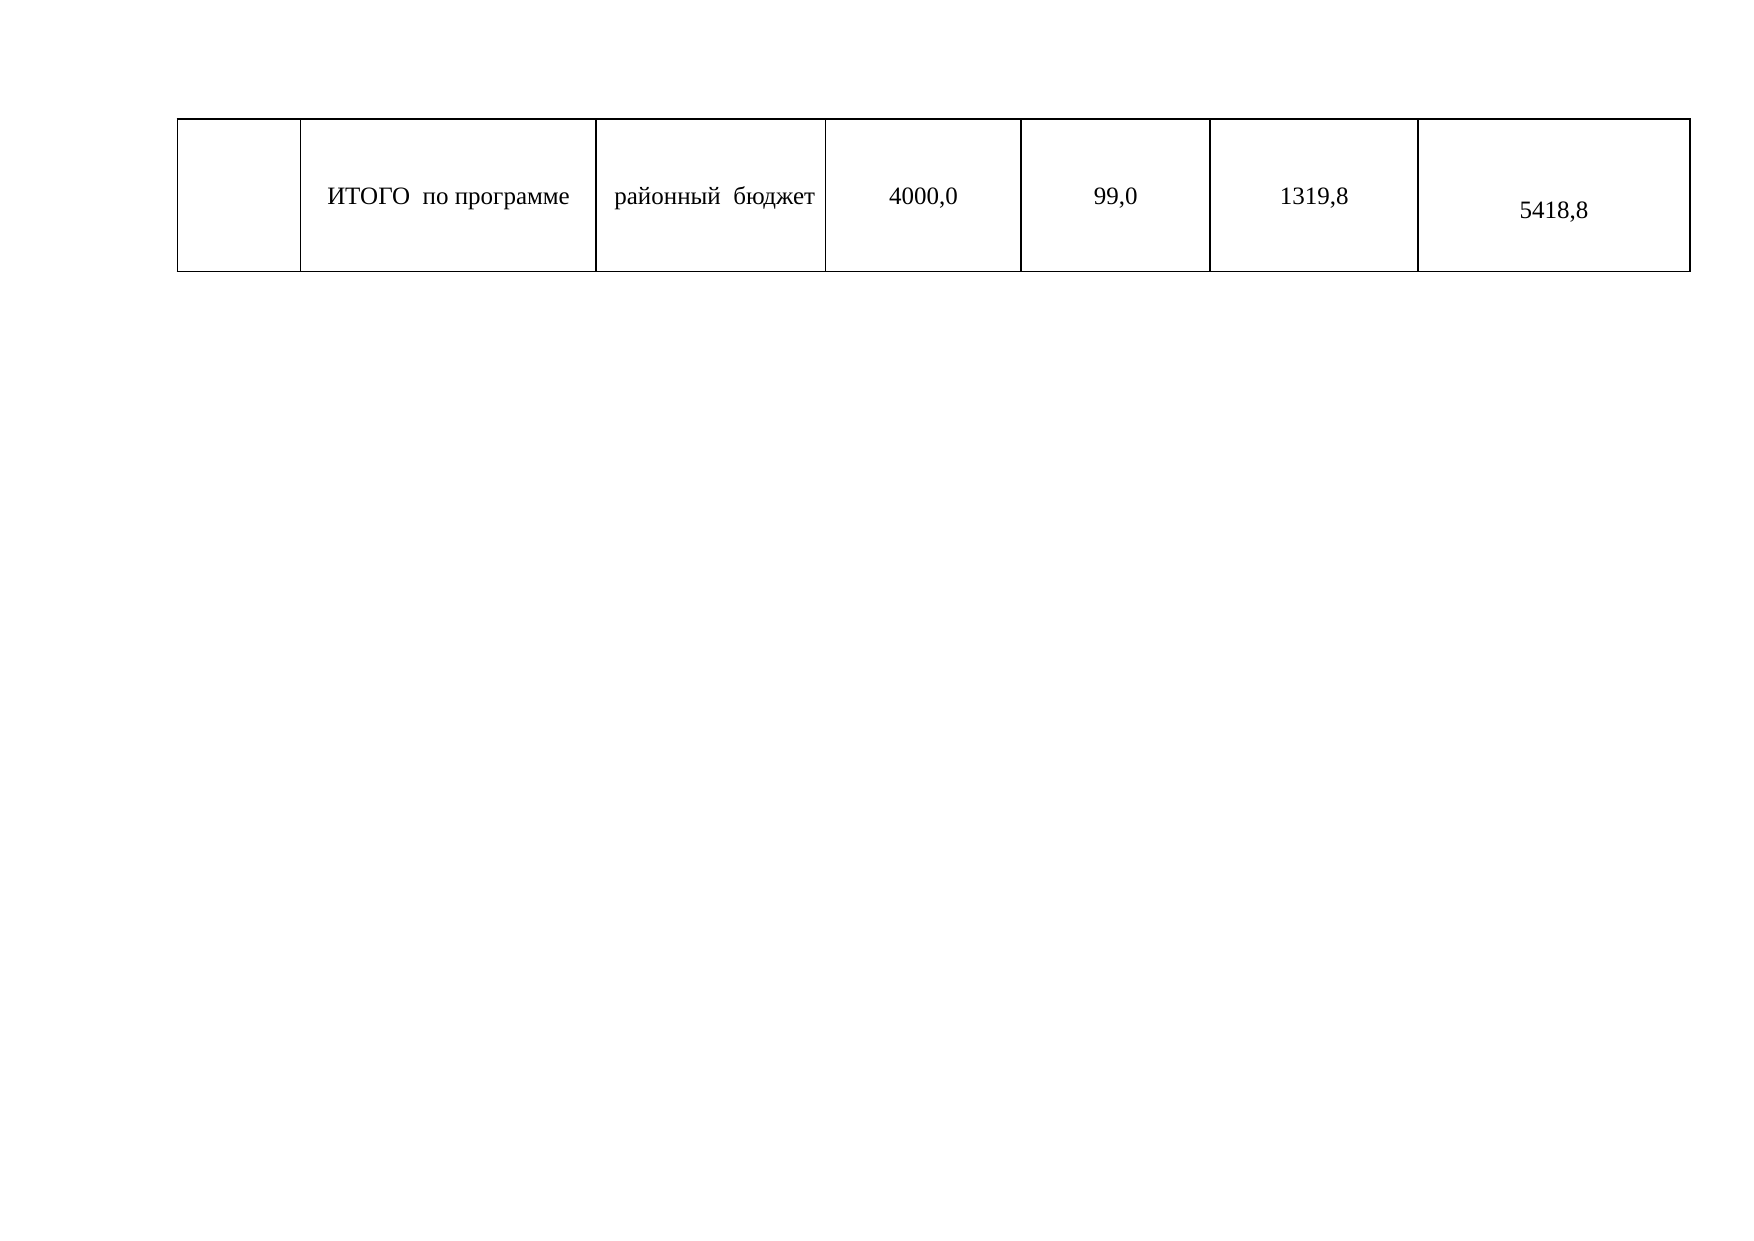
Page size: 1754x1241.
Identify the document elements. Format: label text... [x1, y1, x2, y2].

table_cell районный бюджет [597, 120, 825, 271]
table_cell 99,0 [1022, 120, 1209, 271]
table_cell 4000,0 [826, 120, 1020, 271]
table_cell [178, 120, 300, 271]
table_cell ИТОГО по программе [301, 120, 595, 271]
table_cell 5418,8 [1419, 120, 1689, 271]
table_cell 1319,8 [1211, 120, 1417, 271]
